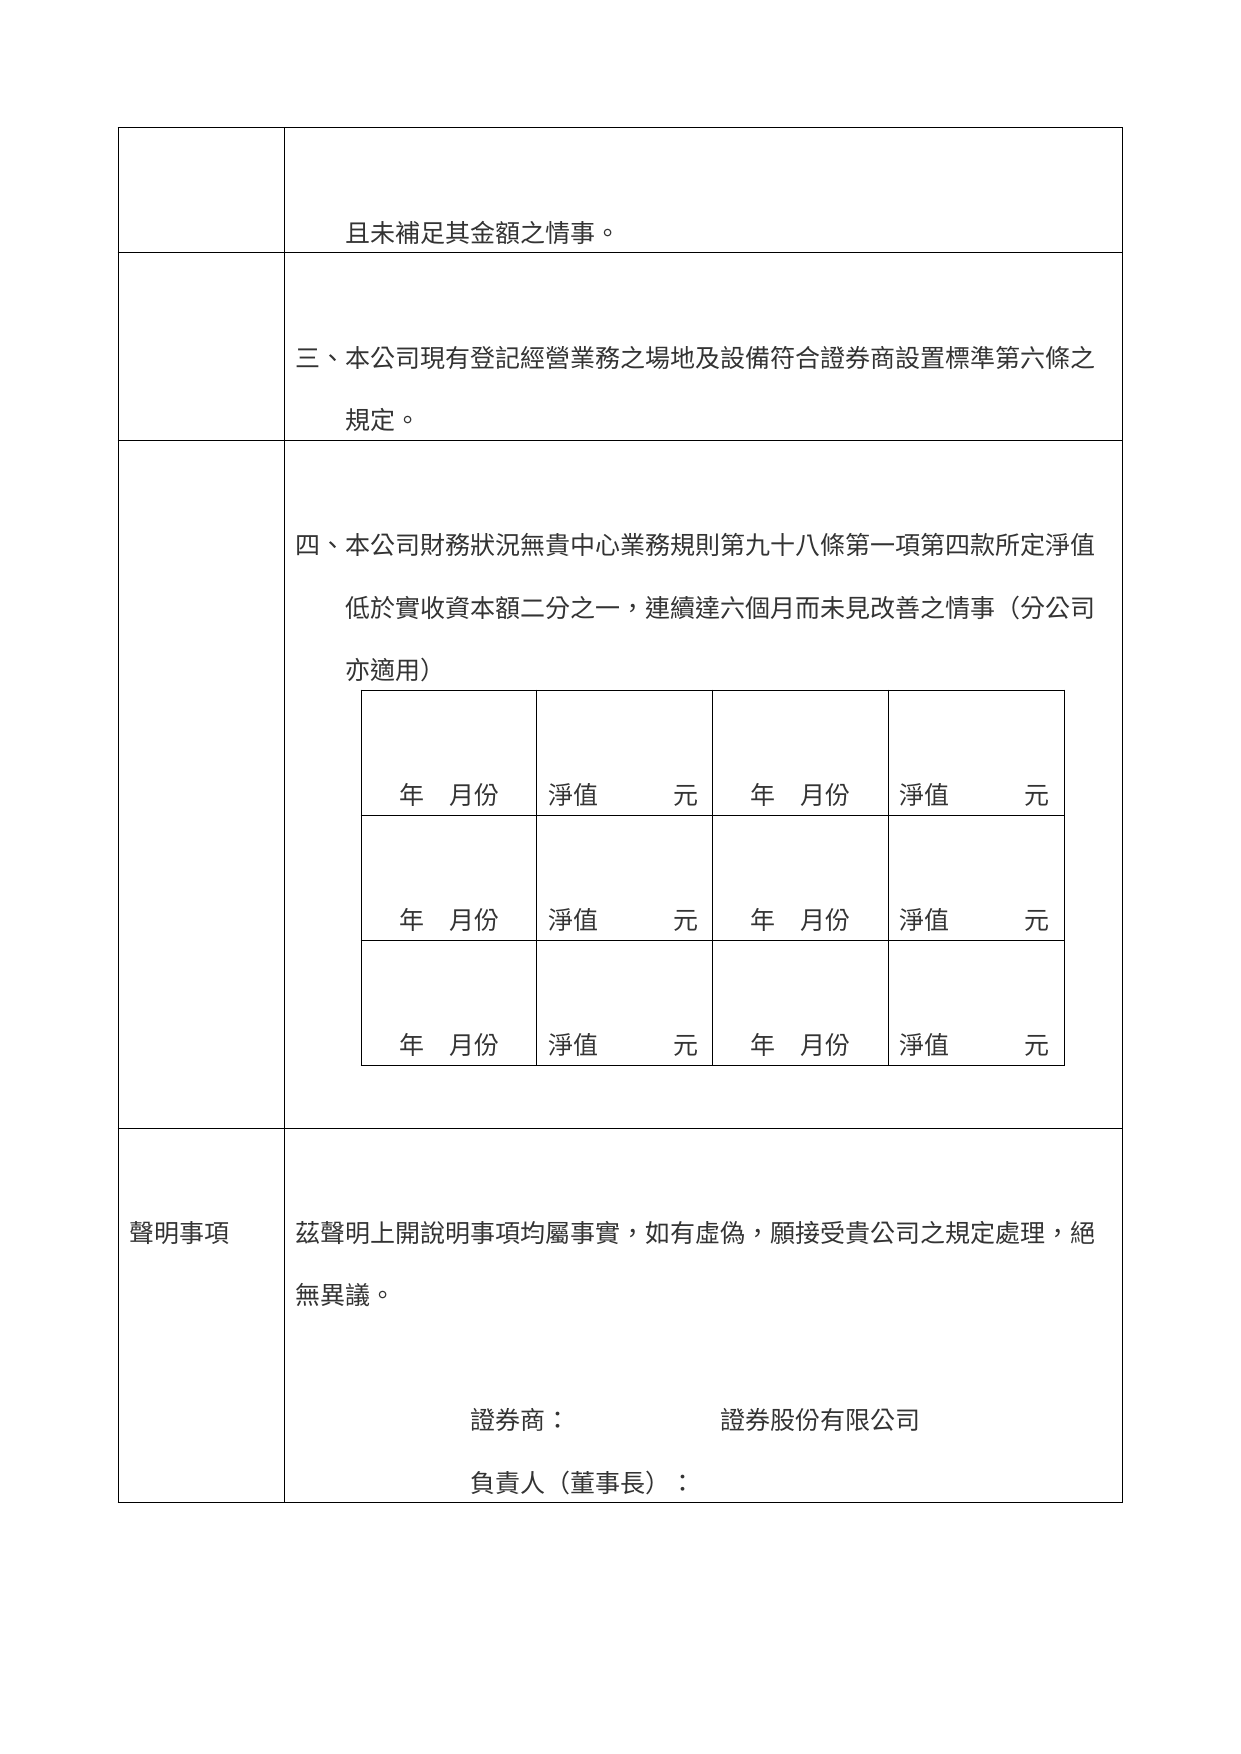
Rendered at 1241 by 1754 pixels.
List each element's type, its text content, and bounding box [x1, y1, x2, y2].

table_cell 茲聲明上開說明事項均屬事實，如有虛偽，願接受貴公司之規定處理，絕無異議。 證券商： 證券股份有限公司 負責人（董事長）： [285, 1129, 1122, 1502]
table_cell 淨值 元 [537, 941, 712, 1064]
table_cell 年 月份 [713, 816, 888, 939]
table_cell 淨值 元 [889, 816, 1064, 939]
table_cell 三、本公司現有登記經營業務之場地及設備符合證券商設置標準第六條之規定。 [285, 253, 1122, 439]
table_cell 年 月份 [713, 941, 888, 1064]
table_cell 且未補足其金額之情事。 [285, 128, 1122, 252]
table_header 年 月份 [362, 691, 536, 814]
table_header 淨值 元 [889, 691, 1064, 814]
table_cell [119, 441, 284, 1128]
table_cell 年 月份 [362, 816, 536, 939]
table_header 淨值 元 [537, 691, 712, 814]
table_cell 四、本公司財務狀況無貴中心業務規則第九十八條第一項第四款所定淨值低於實收資本額二分之一，連續達六個月而未見改善之情事（分公司亦適用） [285, 441, 1122, 1128]
table_cell 年 月份 [362, 941, 536, 1064]
table_cell [119, 128, 284, 252]
table_cell [119, 253, 284, 439]
table_cell 淨值 元 [537, 816, 712, 939]
table_header 年 月份 [713, 691, 888, 814]
table_cell 淨值 元 [889, 941, 1064, 1064]
table_cell 聲明事項 [119, 1129, 284, 1502]
